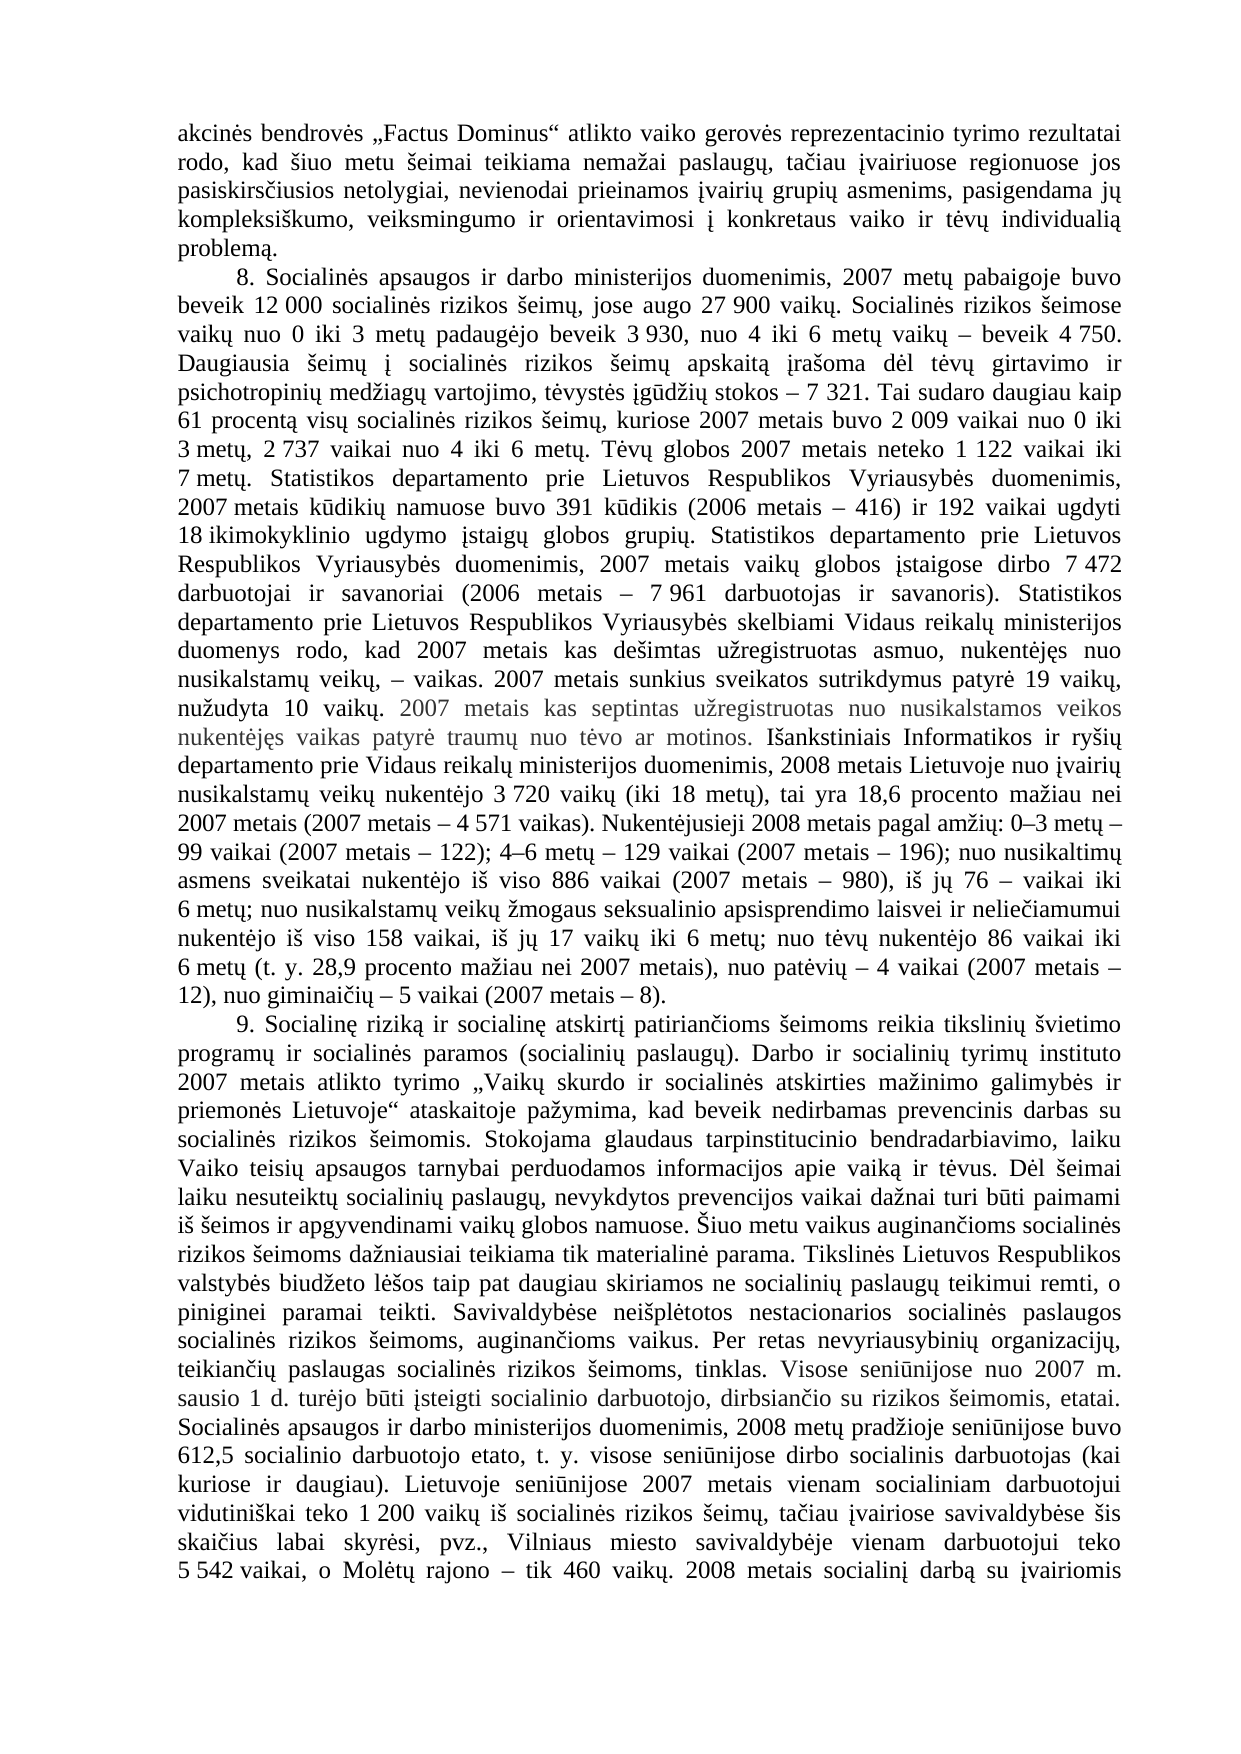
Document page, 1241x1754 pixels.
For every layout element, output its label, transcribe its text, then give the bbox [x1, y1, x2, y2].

text 8. Socialinės apsaugos ir darbo ministerijos duomenimis, 2007 metų pabaigoje buvo beveik 12 000 socialinės rizikos šeimų, jose augo 27 900 vaikų. Socialinės rizikos šeimose vaikų nuo 0 iki 3 metų padaugėjo beveik 3 930, nuo 4 iki 6 metų vaikų – beveik 4 750. Daugiausia šeimų į socialinės rizikos šeimų apskaitą įrašoma dėl tėvų girtavimo ir psichotropinių medžiagų vartojimo, tėvystės įgūdžių stokos – 7 321. Tai sudaro daugiau kaip 61 procentą visų socialinės rizikos šeimų, kuriose 2007 metais buvo 2 009 vaikai nuo 0 iki 3 metų, 2 737 vaikai nuo 4 iki 6 metų. Tėvų globos 2007 metais neteko 1 122 vaikai iki 7 metų. Statistikos departamento prie Lietuvos Respublikos Vyriausybės duomenimis, 2007 metais kūdikių namuose buvo 391 kūdikis (2006 metais – 416) ir 192 vaikai ugdyti 18 ikimokyklinio ugdymo įstaigų globos grupių. Statistikos departamento prie Lietuvos Respublikos Vyriausybės duomenimis, 2007 metais vaikų globos įstaigose dirbo 7 472 darbuotojai ir savanoriai (2006 metais – 7 961 darbuotojas ir savanoris). Statistikos departamento prie Lietuvos Respublikos Vyriausybės skelbiami Vidaus reikalų ministerijos duomenys rodo, kad 2007 metais kas dešimtas užregistruotas asmuo, nukentėjęs nuo nusikalstamų veikų, – vaikas. 2007 metais sunkius sveikatos sutrikdymus patyrė 19 vaikų, nužudyta 10 vaikų. 2007 metais kas septintas užregistruotas nuo nusikalstamos veikos nukentėjęs vaikas patyrė traumų nuo tėvo ar motinos. Išankstiniais Informatikos ir ryšių departamento prie Vidaus reikalų ministerijos duomenimis, 2008 metais Lietuvoje nuo įvairių nusikalstamų veikų nukentėjo 3 720 vaikų (iki 18 metų), tai yra 18,6 procento mažiau nei 2007 metais (2007 metais – 4 571 vaikas). Nukentėjusieji 2008 metais pagal amžių: 0–3 metų – 99 vaikai (2007 metais – 122); 4–6 metų – 129 vaikai (2007 metais – 196); nuo nusikaltimų asmens sveikatai nukentėjo iš viso 886 vaikai (2007 metais – 980), iš jų 76 – vaikai iki 6 metų; nuo nusikalstamų veikų žmogaus seksualinio apsisprendimo laisvei ir neliečiamumui nukentėjo iš viso 158 vaikai, iš jų 17 vaikų iki 6 metų; nuo tėvų nukentėjo 86 vaikai iki 6 metų (t. y. 28,9 procento mažiau nei 2007 metais), nuo patėvių – 4 vaikai (2007 metais – 12), nuo giminaičių – 5 vaikai (2007 metais – 8). [177, 262, 1122, 1009]
text akcinės bendrovės „Factus Dominus“ atlikto vaiko gerovės reprezentacinio tyrimo rezultatai rodo, kad šiuo metu šeimai teikiama nemažai paslaugų, tačiau įvairiuose regionuose jos pasiskirsčiusios netolygiai, nevienodai prieinamos įvairių grupių asmenims, pasigendama jų kompleksiškumo, veiksmingumo ir orientavimosi į konkretaus vaiko ir tėvų individualią problemą. [177, 118, 1122, 262]
text 9. Socialinę riziką ir socialinę atskirtį patiriančioms šeimoms reikia tikslinių švietimo programų ir socialinės paramos (socialinių paslaugų). Darbo ir socialinių tyrimų instituto 2007 metais atlikto tyrimo „Vaikų skurdo ir socialinės atskirties mažinimo galimybės ir priemonės Lietuvoje“ ataskaitoje pažymima, kad beveik nedirbamas prevencinis darbas su socialinės rizikos šeimomis. Stokojama glaudaus tarpinstitucinio bendradarbiavimo, laiku Vaiko teisių apsaugos tarnybai perduodamos informacijos apie vaiką ir tėvus. Dėl šeimai laiku nesuteiktų socialinių paslaugų, nevykdytos prevencijos vaikai dažnai turi būti paimami iš šeimos ir apgyvendinami vaikų globos namuose. Šiuo metu vaikus auginančioms socialinės rizikos šeimoms dažniausiai teikiama tik materialinė parama. Tikslinės Lietuvos Respublikos valstybės biudžeto lėšos taip pat daugiau skiriamos ne socialinių paslaugų teikimui remti, o piniginei paramai teikti. Savivaldybėse neišplėtotos nestacionarios socialinės paslaugos socialinės rizikos šeimoms, auginančioms vaikus. Per retas nevyriausybinių organizacijų, teikiančių paslaugas socialinės rizikos šeimoms, tinklas. Visose seniūnijose nuo 2007 m. sausio 1 d. turėjo būti įsteigti socialinio darbuotojo, dirbsiančio su rizikos šeimomis, etatai. Socialinės apsaugos ir darbo ministerijos duomenimis, 2008 metų pradžioje seniūnijose buvo 612,5 socialinio darbuotojo etato, t. y. visose seniūnijose dirbo socialinis darbuotojas (kai kuriose ir daugiau). Lietuvoje seniūnijose 2007 metais vienam socialiniam darbuotojui vidutiniškai teko 1 200 vaikų iš socialinės rizikos šeimų, tačiau įvairiose savivaldybėse šis skaičius labai skyrėsi, pvz., Vilniaus miesto savivaldybėje vienam darbuotojui teko 5 542 vaikai, o Molėtų rajono – tik 460 vaikų. 2008 metais socialinį darbą su įvairiomis [177, 1009, 1122, 1584]
